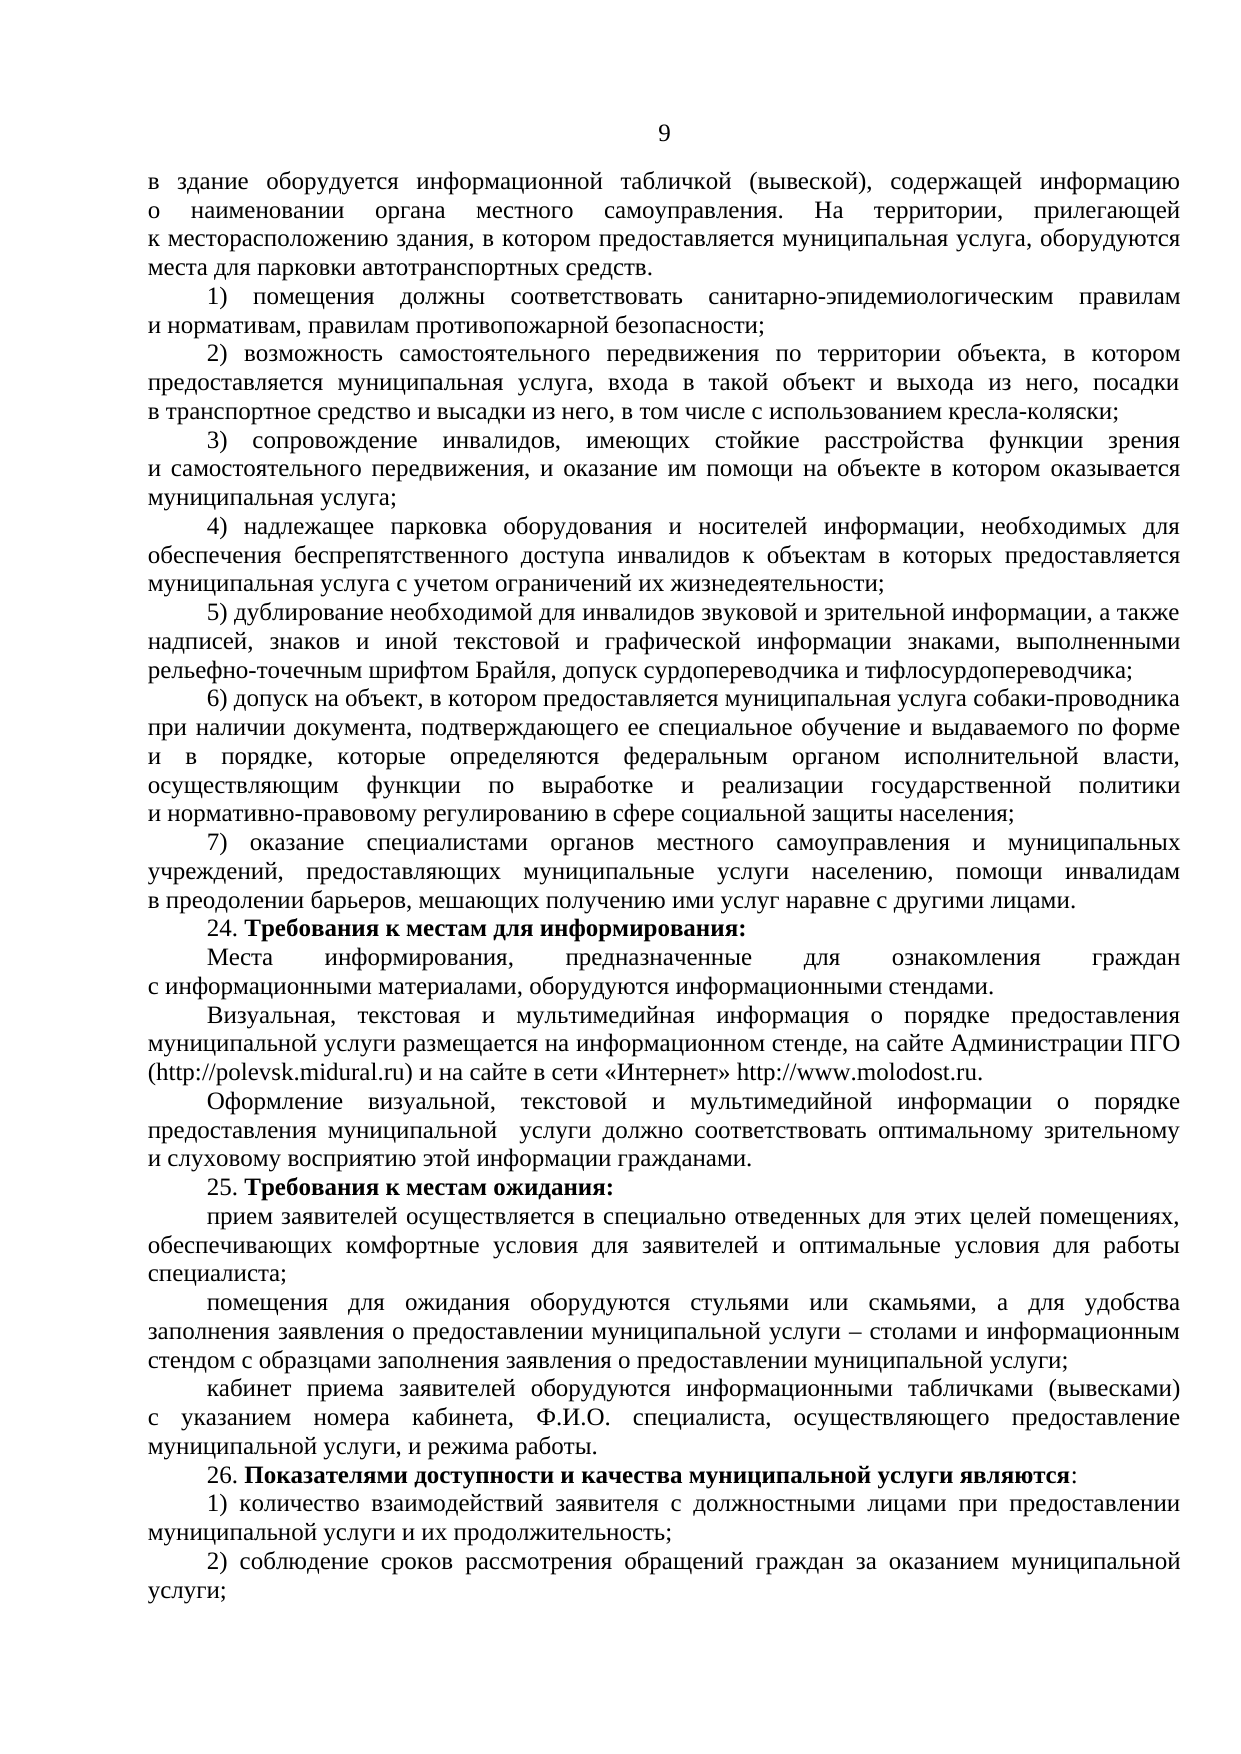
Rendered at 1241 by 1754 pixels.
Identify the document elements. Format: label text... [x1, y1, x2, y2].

text кабинет приема заявителей оборудуются информационными табличками (вывесками) с указанием номера кабинета, Ф.И.О. специалиста, осуществляющего предоставление муниципальной услуги, и режима работы. [148, 1373, 1181, 1460]
text 7) оказание специалистами органов местного самоуправления и муниципальных учреждений, предоставляющих муниципальные услуги населению, помощи инвалидам в преодолении барьеров, мешающих получению ими услуг наравне с другими лицами. [148, 827, 1181, 913]
text 1) количество взаимодействий заявителя с должностными лицами при предоставлении муниципальной услуги и их продолжительность; [148, 1488, 1181, 1546]
text помещения для ожидания оборудуются стульями или скамьями, а для удобства заполнения заявления о предоставлении муниципальной услуги – столами и информационным стендом с образцами заполнения заявления о предоставлении муниципальной услуги; [148, 1287, 1181, 1373]
text 24. Требования к местам для информирования: [148, 913, 1181, 942]
text 6) допуск на объект, в котором предоставляется муниципальная услуга собаки-проводника при наличии документа, подтверждающего ее специальное обучение и выдаваемого по форме и в порядке, которые определяются федеральным органом исполнительной власти, осуществляющим функции по выработке и реализации государственной политики и нормативно-правовому регулированию в сфере социальной защиты населения; [148, 683, 1181, 827]
text 1) помещения должны соответствовать санитарно-эпидемиологическим правилам и нормативам, правилам противопожарной безопасности; [148, 281, 1181, 338]
text 4) надлежащее парковка оборудования и носителей информации, необходимых для обеспечения беспрепятственного доступа инвалидов к объектам в которых предоставляется муниципальная услуга с учетом ограничений их жизнедеятельности; [148, 511, 1181, 597]
text 26. Показателями доступности и качества муниципальной услуги являются: [148, 1460, 1181, 1488]
text 5) дублирование необходимой для инвалидов звуковой и зрительной информации, а также надписей, знаков и иной текстовой и графической информации знаками, выполненными рельефно-точечным шрифтом Брайля, допуск сурдопереводчика и тифлосурдопереводчика; [148, 597, 1181, 683]
text в здание оборудуется информационной табличкой (вывеской), содержащей информацию о наименовании органа местного самоуправления. На территории, прилегающей к месторасположению здания, в котором предоставляется муниципальная услуга, оборудуются места для парковки автотранспортных средств. [148, 166, 1181, 281]
text прием заявителей осуществляется в специально отведенных для этих целей помещениях, обеспечивающих комфортные условия для заявителей и оптимальные условия для работы специалиста; [148, 1201, 1181, 1287]
text Оформление визуальной, текстовой и мультимедийной информации о порядке предоставления муниципальной услуги должно соответствовать оптимальному зрительному и слуховому восприятию этой информации гражданами. [148, 1086, 1181, 1172]
text 25. Требования к местам ожидания: [148, 1172, 1181, 1201]
text Визуальная, текстовая и мультимедийная информация о порядке предоставления муниципальной услуги размещается на информационном стенде, на сайте Администрации ПГО (http://polevsk.midural.ru) и на сайте в сети «Интернет» http://www.molodost.ru. [148, 1000, 1181, 1086]
text 2) возможность самостоятельного передвижения по территории объекта, в котором предоставляется муниципальная услуга, входа в такой объект и выхода из него, посадки в транспортное средство и высадки из него, в том числе с использованием кресла-коляски; [148, 338, 1181, 425]
text Места информирования, предназначенные для ознакомления граждан с информационными материалами, оборудуются информационными стендами. [148, 942, 1181, 1000]
text 2) соблюдение сроков рассмотрения обращений граждан за оказанием муниципальной услуги; [148, 1546, 1181, 1603]
text 3) сопровождение инвалидов, имеющих стойкие расстройства функции зрения и самостоятельного передвижения, и оказание им помощи на объекте в котором оказывается муниципальная услуга; [148, 425, 1181, 511]
